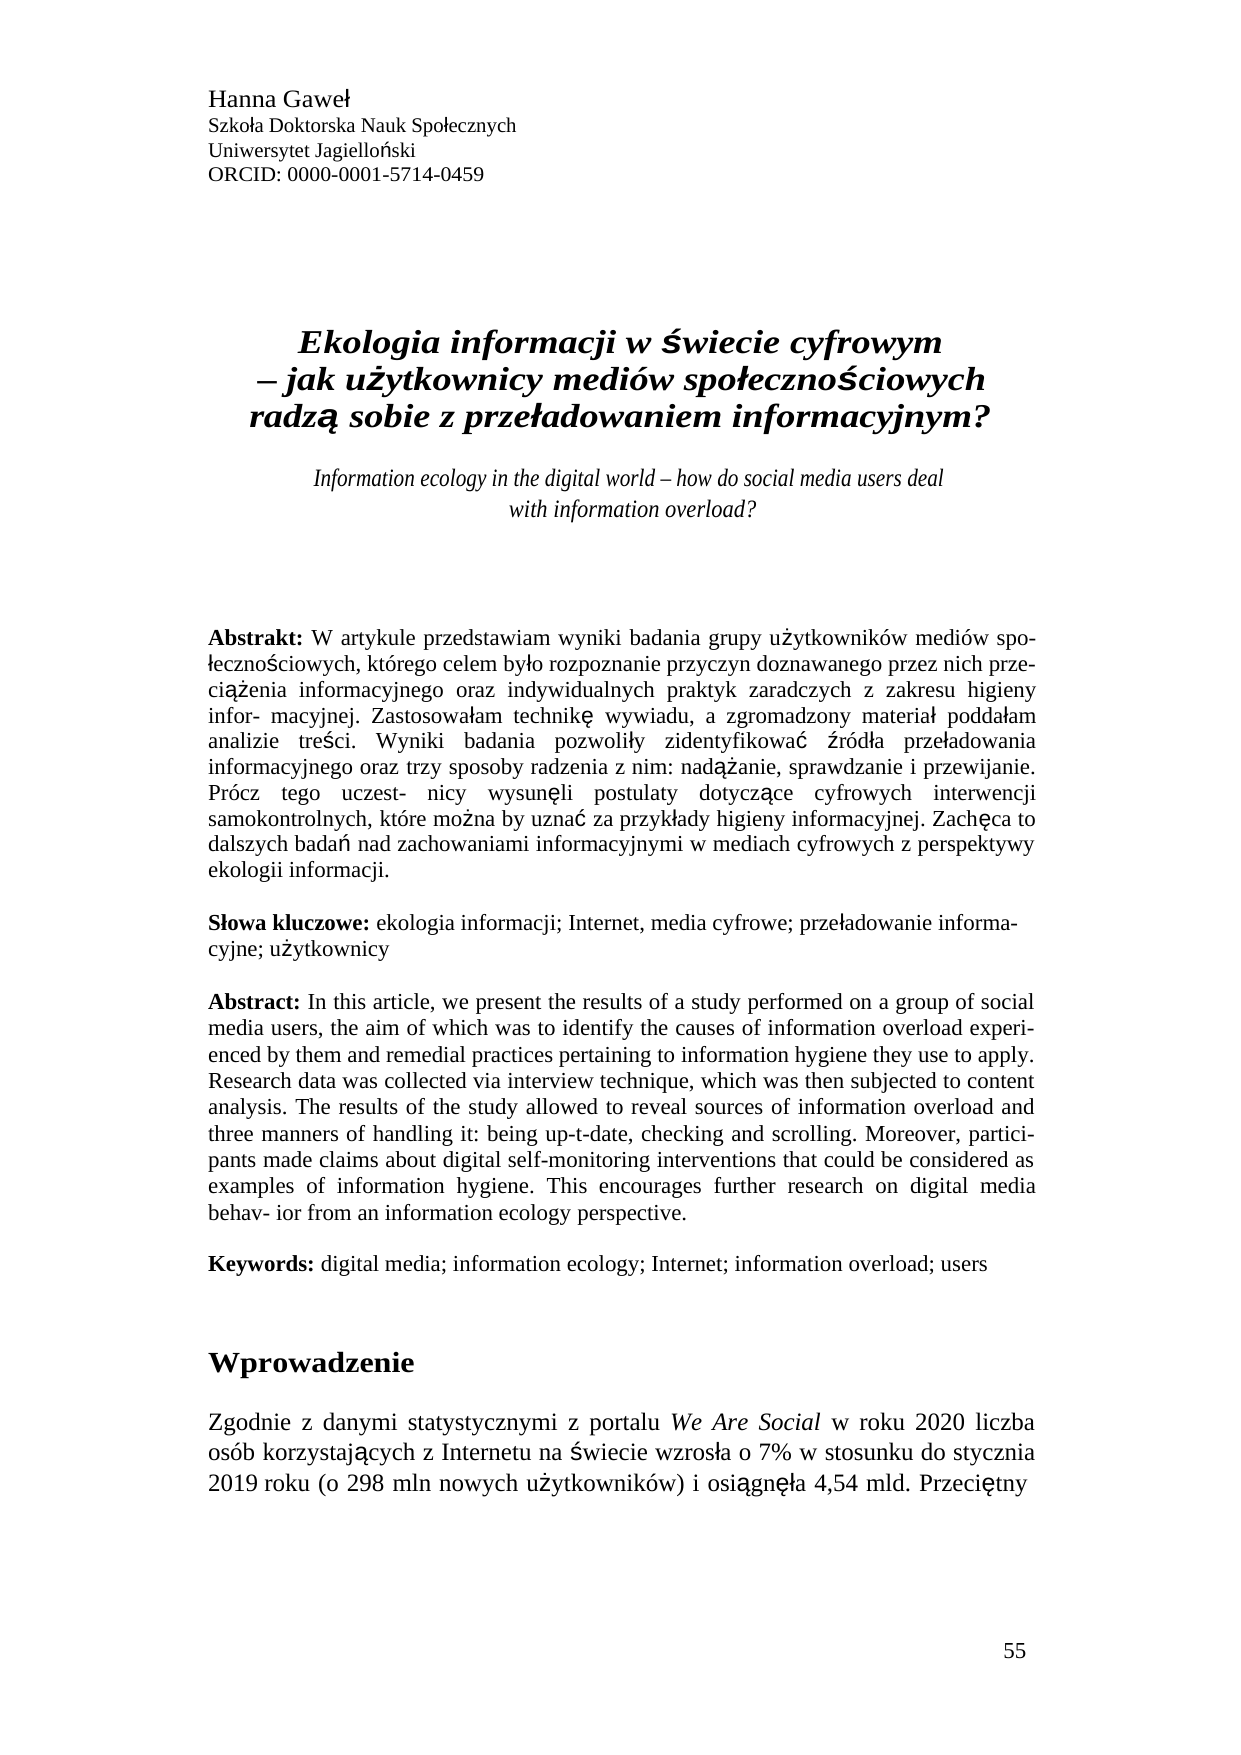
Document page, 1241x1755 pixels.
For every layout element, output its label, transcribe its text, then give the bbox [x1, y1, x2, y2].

text Information ecology in the digital world – how do social media users deal with information overload? [313, 463, 964, 523]
text Abstract: In this article, we present the results of a study performed on a group of social media users, the aim of which was to identify the causes of information overload experi- enced by them and remedial practices pertaining to information hygiene they use to apply. Research data was collected via interview technique, which was then subjected to content analysis. The results of the study allowed to reveal sources of information overload and three manners of handling it: being up-t-date, checking and scrolling. Moreover, partici- pants made claims about digital self-monitoring interventions that could be considered as examples of information hygiene. This encourages further research on digital media behav- ior from an information ecology perspective. [208, 988, 1036, 1225]
text Abstrakt: W artykule przedstawiam wyniki badania grupy użytkowników mediów spo- łecznościowych, którego celem było rozpoznanie przyczyn doznawanego przez nich prze- ciążenia informacyjnego oraz indywidualnych praktyk zaradczych z zakresu higieny infor- macyjnej. Zastosowałam technikę wywiadu, a zgromadzony materiał poddałam analizie treści. Wyniki badania pozwoliły zidentyfikować źródła przeładowania informacyjnego oraz trzy sposoby radzenia z nim: nadążanie, sprawdzanie i przewijanie. Prócz tego uczest- nicy wysunęli postulaty dotyczące cyfrowych interwencji samokontrolnych, które można by uznać za przykłady higieny informacyjnej. Zachęca to dalszych badań nad zachowaniami informacyjnymi w mediach cyfrowych z perspektywy ekologii informacji. [208, 625, 1036, 882]
text – jak użytkownicy mediów społecznościowych radzą sobie z przeładowaniem informacyjnym? [207, 361, 1036, 435]
text Szkoła Doktorska Nauk Społecznych Uniwersytet Jagielloński [208, 113, 518, 162]
text Słowa kluczowe: ekologia informacji; Internet, media cyfrowe; przeładowanie informa- cyjne; użytkownicy [208, 909, 1039, 962]
text Zgodnie z danymi statystycznymi z portalu We Are Social w roku 2020 liczba osób korzystających z Internetu na świecie wzrosła o 7% w stosunku do stycznia 2019 roku (o 298 mln nowych użytkowników) i osiągnęła 4,54 mld. Przeciętny [208, 1407, 1036, 1496]
text Hanna Gaweł [208, 84, 1241, 113]
subtitle Ekologia informacji w świecie cyfrowym [253, 322, 991, 360]
text Keywords: digital media; information ecology; Internet; information overload; users [208, 1251, 1241, 1277]
text ORCID: 0000-0001-5714-0459 [208, 162, 1241, 186]
subtitle Wprowadzenie [208, 1345, 1241, 1378]
